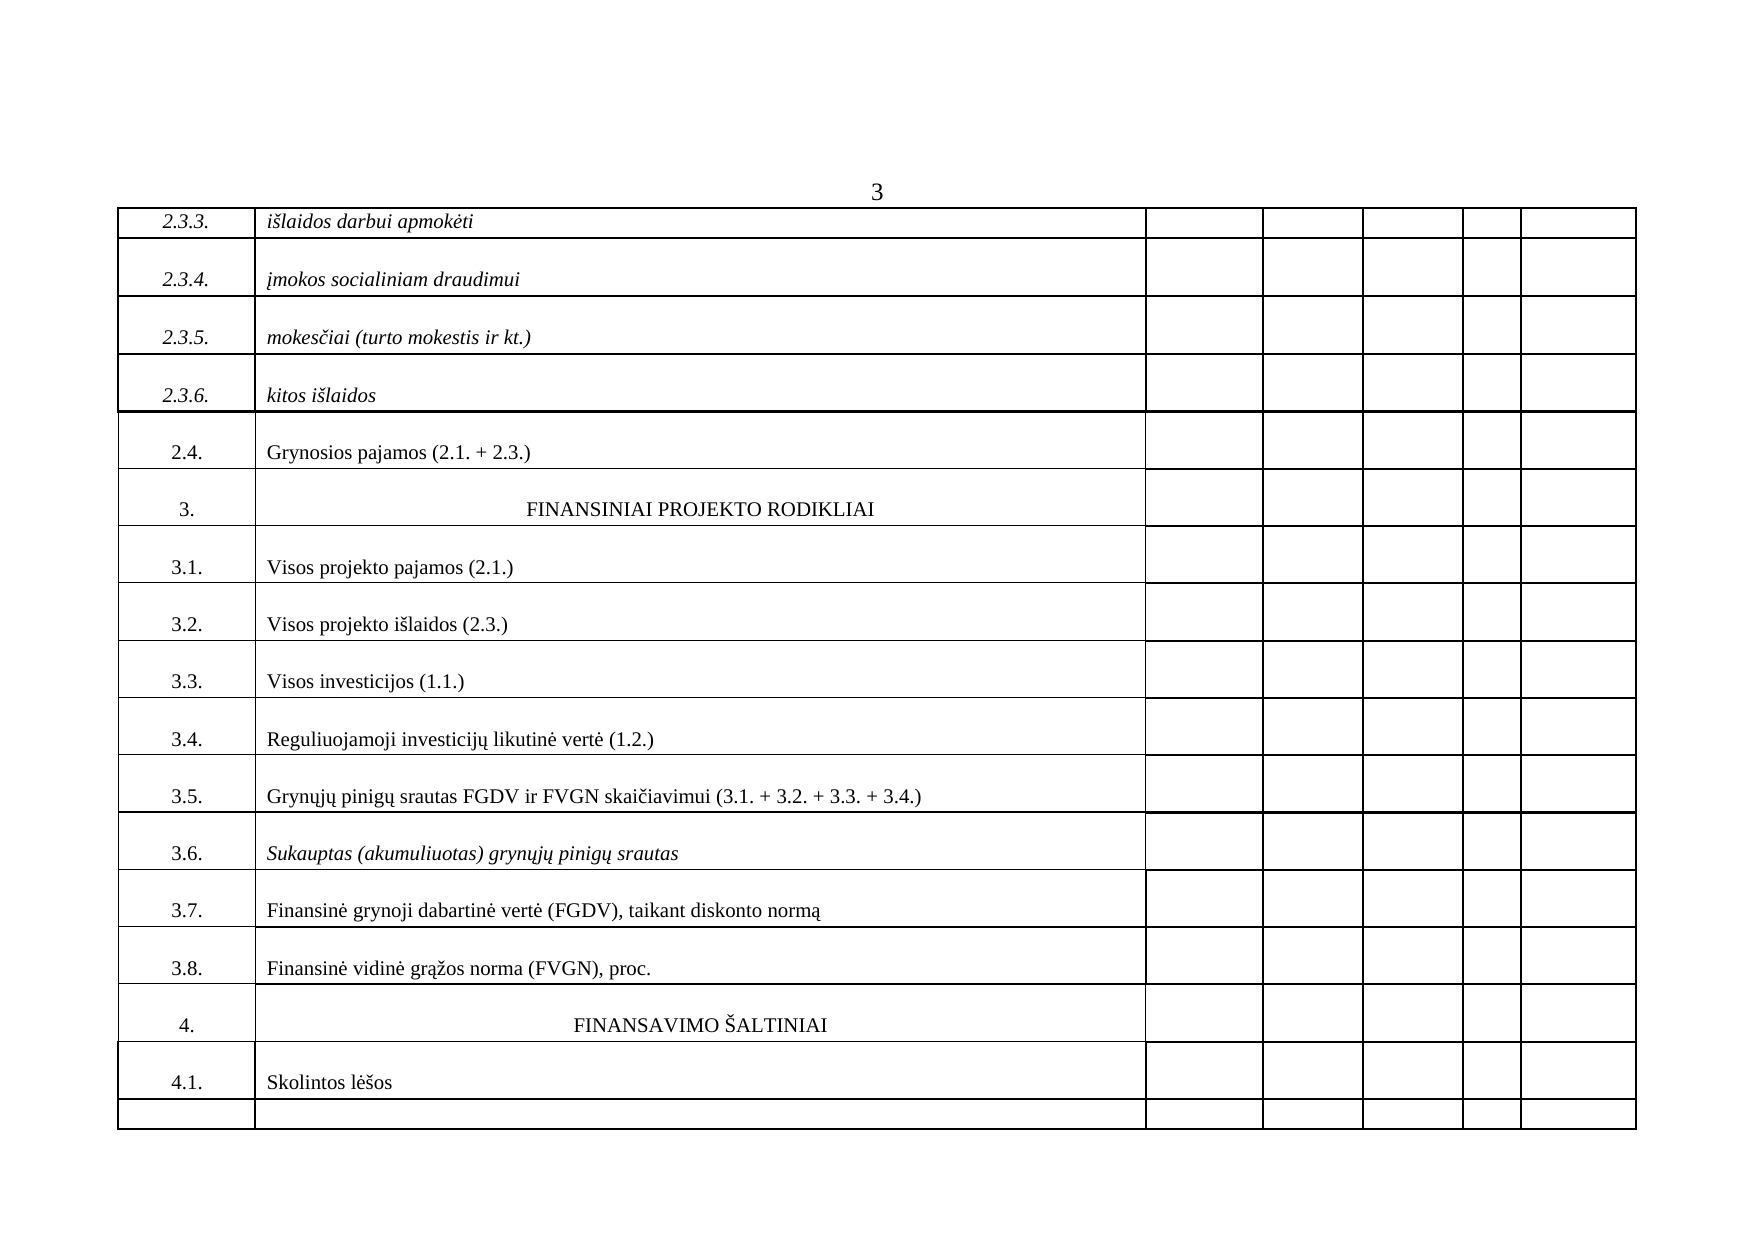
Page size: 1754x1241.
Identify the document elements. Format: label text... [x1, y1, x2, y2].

table_cell [1264, 699, 1362, 754]
table_cell [119, 1100, 254, 1128]
table_cell [1147, 928, 1262, 983]
table_cell [1146, 470, 1262, 525]
table_cell [1264, 871, 1362, 926]
table_cell [1364, 928, 1462, 983]
table_cell [1464, 297, 1520, 353]
table_cell [1522, 239, 1635, 295]
table_cell [1364, 413, 1462, 468]
table_cell 3.4. [119, 698, 255, 754]
table_cell [1146, 413, 1262, 468]
table_cell [1522, 814, 1635, 869]
table_cell Visos investicijos (1.1.) [256, 641, 1145, 697]
table_cell [1264, 928, 1362, 983]
table_cell [1264, 814, 1362, 869]
table_cell 2.4. [119, 413, 255, 468]
table_cell 4. [119, 984, 255, 1041]
table_cell [1522, 985, 1635, 1041]
table_cell [1522, 470, 1635, 525]
table_cell [1522, 699, 1635, 754]
table_cell [1146, 985, 1262, 1041]
table_cell [1464, 928, 1520, 983]
table_cell [1464, 355, 1520, 410]
table_cell [1264, 413, 1362, 468]
table_cell [1264, 355, 1362, 410]
table_cell kitos išlaidos [256, 355, 1145, 410]
table_cell įmokos socialiniam draudimui [256, 239, 1145, 295]
table_cell [256, 1100, 1145, 1128]
table_cell [1364, 527, 1462, 582]
table_cell [1464, 699, 1520, 754]
table_cell [1147, 871, 1262, 926]
table_cell Finansinė grynoji dabartinė vertė (FGDV), taikant diskonto normą [256, 870, 1145, 926]
table_cell [1146, 642, 1262, 697]
table_cell [1364, 297, 1462, 353]
table_cell 4.1. [119, 1042, 254, 1098]
table_cell 3.8. [119, 927, 255, 983]
table_cell [1364, 871, 1462, 926]
table_cell [1522, 642, 1635, 697]
table_cell [1364, 470, 1462, 525]
table_cell Reguliuojamoji investicijų likutinė vertė (1.2.) [256, 698, 1145, 754]
table_cell [1147, 209, 1262, 237]
table_cell mokesčiai (turto mokestis ir kt.) [256, 297, 1145, 353]
table_cell 3.1. [119, 526, 255, 582]
table_cell 3.7. [119, 870, 255, 926]
table_cell [1264, 527, 1362, 582]
table_cell 3.3. [119, 641, 255, 697]
table_cell Grynosios pajamos (2.1. + 2.3.) [256, 413, 1145, 468]
table_cell 2.3.6. [119, 355, 254, 410]
table_cell [1522, 297, 1635, 353]
table_cell 2.3.4. [119, 239, 254, 295]
table_cell [1147, 297, 1262, 353]
table_cell [1464, 209, 1520, 237]
table_cell [1522, 355, 1635, 410]
table_cell [1464, 413, 1520, 468]
table_cell 3. [119, 469, 255, 525]
table_cell 3.2. [119, 583, 255, 639]
table_cell [1146, 756, 1262, 811]
table_cell Visos projekto išlaidos (2.3.) [256, 583, 1145, 639]
table_cell [1364, 1100, 1462, 1128]
table_cell [1522, 413, 1635, 468]
table_cell [1522, 1100, 1635, 1128]
table_cell [1146, 814, 1262, 869]
table_cell [1364, 642, 1462, 697]
table_cell išlaidos darbui apmokėti [256, 209, 1145, 237]
table_cell [1147, 1100, 1262, 1128]
table_cell [1147, 1043, 1262, 1098]
table_cell FINANSAVIMO ŠALTINIAI [256, 985, 1145, 1041]
table_cell [1264, 470, 1362, 525]
table_cell [1264, 1043, 1362, 1098]
table_cell [1522, 584, 1635, 639]
table_cell [1264, 756, 1362, 811]
table_cell FINANSINIAI PROJEKTO RODIKLIAI [256, 469, 1145, 525]
table_cell [1264, 209, 1362, 237]
table_cell [1146, 699, 1262, 754]
table_cell [1364, 239, 1462, 295]
table_cell [1264, 584, 1362, 639]
table_cell [1464, 239, 1520, 295]
table_cell [1264, 1100, 1362, 1128]
table_cell [1464, 527, 1520, 582]
table_cell [1522, 527, 1635, 582]
table_cell [1364, 584, 1462, 639]
table_cell [1464, 642, 1520, 697]
table_cell [1364, 814, 1462, 869]
table_cell [1146, 527, 1262, 582]
table_cell Sukauptas (akumuliuotas) grynųjų pinigų srautas [256, 813, 1145, 869]
table_cell [1364, 209, 1462, 237]
table_cell [1264, 297, 1362, 353]
table_cell [1264, 985, 1362, 1041]
table_cell [1147, 355, 1262, 410]
table_cell Finansinė vidinė grąžos norma (FVGN), proc. [256, 928, 1145, 983]
table_cell 2.3.3. [119, 209, 254, 237]
table_cell Grynųjų pinigų srautas FGDV ir FVGN skaičiavimui (3.1. + 3.2. + 3.3. + 3.4.) [256, 755, 1145, 811]
table_cell [1522, 871, 1635, 926]
table_cell [1264, 642, 1362, 697]
table_cell [1364, 985, 1462, 1041]
table_cell [1522, 209, 1635, 237]
table_cell [1464, 584, 1520, 639]
table_cell [1464, 470, 1520, 525]
table_cell [1147, 239, 1262, 295]
table_cell [1364, 355, 1462, 410]
table_cell [1522, 1043, 1635, 1098]
table_cell [1464, 756, 1520, 811]
table_cell [1264, 239, 1362, 295]
table_cell [1146, 584, 1262, 639]
table_cell [1464, 1100, 1520, 1128]
table_cell [1522, 756, 1635, 811]
table_cell 2.3.5. [119, 297, 254, 353]
table_cell 3.5. [119, 755, 255, 811]
table_cell [1364, 756, 1462, 811]
table_cell Skolintos lėšos [256, 1042, 1145, 1098]
table_cell [1522, 928, 1635, 983]
table_cell Visos projekto pajamos (2.1.) [256, 526, 1145, 582]
table_cell [1364, 1043, 1462, 1098]
table_cell 3.6. [119, 813, 255, 869]
table_cell [1364, 699, 1462, 754]
table_cell [1464, 985, 1520, 1041]
table_cell [1464, 1043, 1520, 1098]
table_cell [1464, 814, 1520, 869]
table_cell [1464, 871, 1520, 926]
